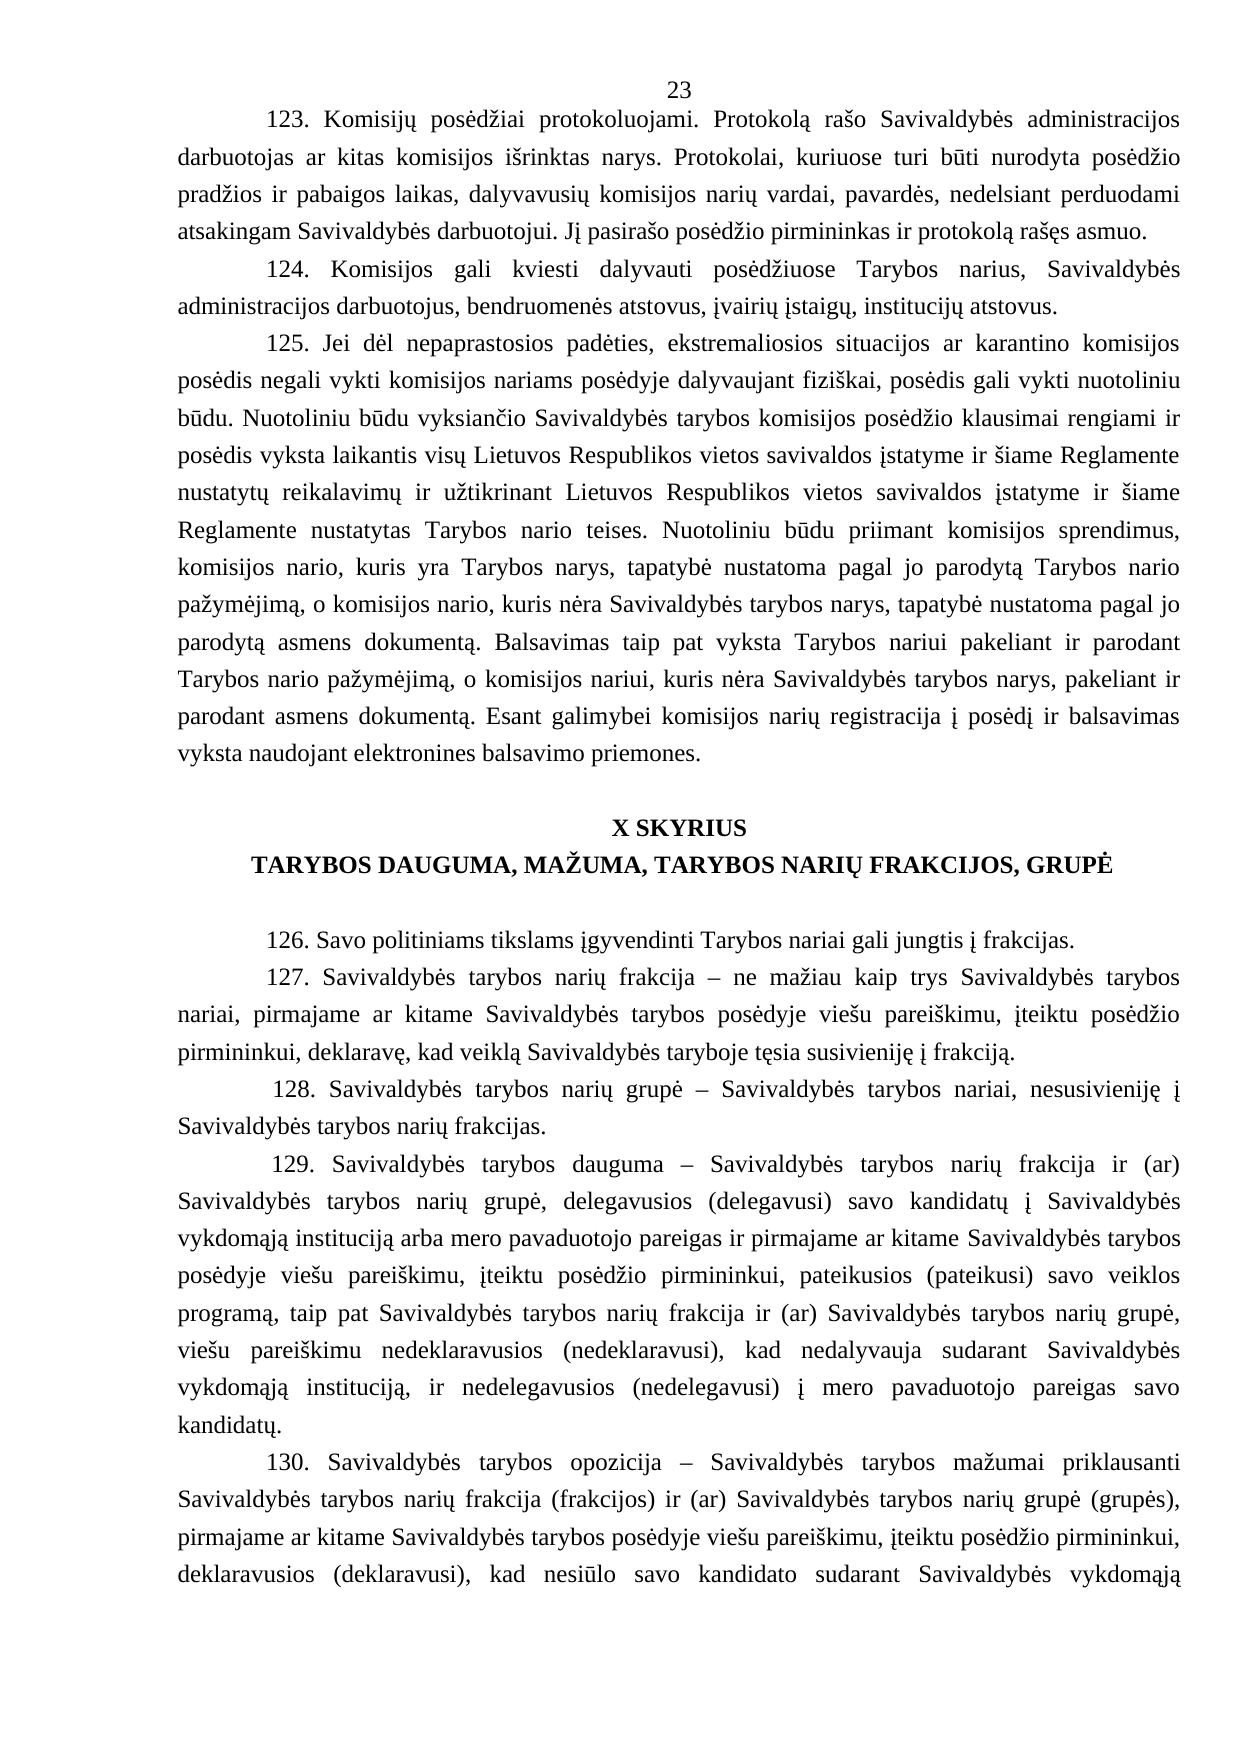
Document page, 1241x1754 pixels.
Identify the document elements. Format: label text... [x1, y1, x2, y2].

text 127. Savivaldybės tarybos narių frakcija – ne mažiau kaip trys Savivaldybės tarybos nariai, pirmajame ar kitame Savivaldybės tarybos posėdyje viešu pareiškimu, įteiktu posėdžio pirmininkui, deklaravę, kad veiklą Savivaldybės taryboje tęsia susivieniję į frakciją. [177, 962, 1181, 1066]
text 126. Savo politiniams tikslams įgyvendinti Tarybos nariai gali jungtis į frakcijas. [177, 925, 1181, 954]
text TARYBOS DAUGUMA, MAŽUMA, TARYBOS NARIŲ FRAKCIJOS, GRUPĖ [177, 850, 1181, 879]
text 130. Savivaldybės tarybos opozicija – Savivaldybės tarybos mažumai priklausanti Savivaldybės tarybos narių frakcija (frakcijos) ir (ar) Savivaldybės tarybos narių grupė (grupės), pirmajame ar kitame Savivaldybės tarybos posėdyje viešu pareiškimu, įteiktu posėdžio pirmininkui, deklaravusios (deklaravusi), kad nesiūlo savo kandidato sudarant Savivaldybės vykdomąją [177, 1447, 1181, 1588]
text X SKYRIUS [177, 813, 1181, 842]
text 128. Savivaldybės tarybos narių grupė – Savivaldybės tarybos nariai, nesusivieniję į Savivaldybės tarybos narių frakcijas. [177, 1074, 1181, 1140]
text 125. Jei dėl nepaprastosios padėties, ekstremaliosios situacijos ar karantino komisijos posėdis negali vykti komisijos nariams posėdyje dalyvaujant fiziškai, posėdis gali vykti nuotoliniu būdu. Nuotoliniu būdu vyksiančio Savivaldybės tarybos komisijos posėdžio klausimai rengiami ir posėdis vyksta laikantis visų Lietuvos Respublikos vietos savivaldos įstatyme ir šiame Reglamente nustatytų reikalavimų ir užtikrinant Lietuvos Respublikos vietos savivaldos įstatyme ir šiame Reglamente nustatytas Tarybos nario teises. Nuotoliniu būdu priimant komisijos sprendimus, komisijos nario, kuris yra Tarybos narys, tapatybė nustatoma pagal jo parodytą Tarybos nario pažymėjimą, o komisijos nario, kuris nėra Savivaldybės tarybos narys, tapatybė nustatoma pagal jo parodytą asmens dokumentą. Balsavimas taip pat vyksta Tarybos nariui pakeliant ir parodant Tarybos nario pažymėjimą, o komisijos nariui, kuris nėra Savivaldybės tarybos narys, pakeliant ir parodant asmens dokumentą. Esant galimybei komisijos narių registracija į posėdį ir balsavimas vyksta naudojant elektronines balsavimo priemones. [177, 328, 1181, 767]
text 124. Komisijos gali kviesti dalyvauti posėdžiuose Tarybos narius, Savivaldybės administracijos darbuotojus, bendruomenės atstovus, įvairių įstaigų, institucijų atstovus. [177, 254, 1181, 320]
text 129. Savivaldybės tarybos dauguma – Savivaldybės tarybos narių frakcija ir (ar) Savivaldybės tarybos narių grupė, delegavusios (delegavusi) savo kandidatų į Savivaldybės vykdomąją instituciją arba mero pavaduotojo pareigas ir pirmajame ar kitame Savivaldybės tarybos posėdyje viešu pareiškimu, įteiktu posėdžio pirmininkui, pateikusios (pateikusi) savo veiklos programą, taip pat Savivaldybės tarybos narių frakcija ir (ar) Savivaldybės tarybos narių grupė, viešu pareiškimu nedeklaravusios (nedeklaravusi), kad nedalyvauja sudarant Savivaldybės vykdomąją instituciją, ir nedelegavusios (nedelegavusi) į mero pavaduotojo pareigas savo kandidatų. [177, 1149, 1181, 1438]
text 123. Komisijų posėdžiai protokoluojami. Protokolą rašo Savivaldybės administracijos darbuotojas ar kitas komisijos išrinktas narys. Protokolai, kuriuose turi būti nurodyta posėdžio pradžios ir pabaigos laikas, dalyvavusių komisijos narių vardai, pavardės, nedelsiant perduodami atsakingam Savivaldybės darbuotojui. Jį pasirašo posėdžio pirmininkas ir protokolą rašęs asmuo. [177, 104, 1181, 245]
